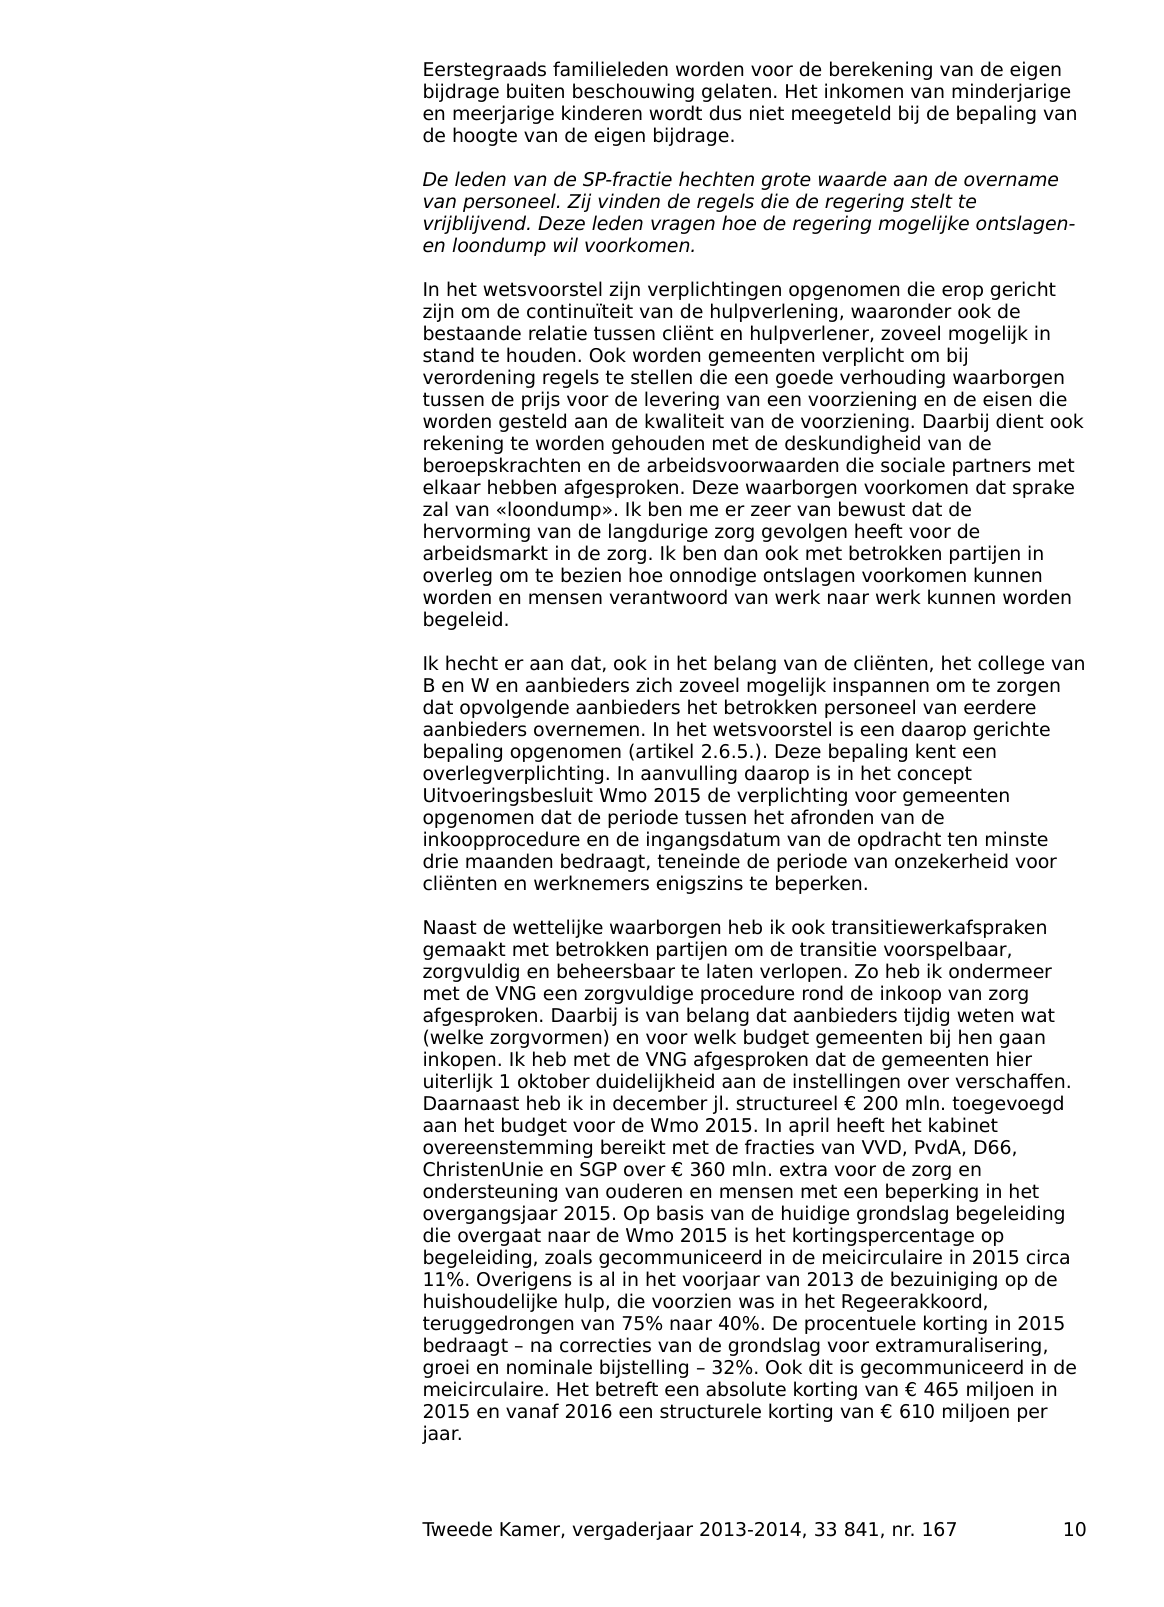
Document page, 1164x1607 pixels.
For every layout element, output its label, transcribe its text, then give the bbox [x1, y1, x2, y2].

text De leden van de SP-fractie hechten grote waarde aan de overname van personeel. Zij vinden de regels die de regering stelt te vrijblijvend. Deze leden vragen hoe de regering mogelijke ontslagen- en loondump wil voorkomen. [422, 169, 1087, 257]
text Ik hecht er aan dat, ook in het belang van de cliënten, het college van B en W en aanbieders zich zoveel mogelijk inspannen om te zorgen dat opvolgende aanbieders het betrokken personeel van eerdere aanbieders overnemen. In het wetsvoorstel is een daarop gerichte bepaling opgenomen (artikel 2.6.5.). Deze bepaling kent een overlegverplichting. In aanvulling daarop is in het concept Uitvoeringsbesluit Wmo 2015 de verplichting voor gemeenten opgenomen dat de periode tussen het afronden van de inkoopprocedure en de ingangsdatum van de opdracht ten minste drie maanden bedraagt, teneinde de periode van onzekerheid voor cliënten en werknemers enigszins te beperken. [422, 653, 1087, 895]
text Eerstegraads familieleden worden voor de berekening van de eigen bijdrage buiten beschouwing gelaten. Het inkomen van minderjarige en meerjarige kinderen wordt dus niet meegeteld bij de bepaling van de hoogte van de eigen bijdrage. [422, 59, 1087, 147]
text Naast de wettelijke waarborgen heb ik ook transitiewerkafspraken gemaakt met betrokken partijen om de transitie voorspelbaar, zorgvuldig en beheersbaar te laten verlopen. Zo heb ik ondermeer met de VNG een zorgvuldige procedure rond de inkoop van zorg afgesproken. Daarbij is van belang dat aanbieders tijdig weten wat (welke zorgvormen) en voor welk budget gemeenten bij hen gaan inkopen. Ik heb met de VNG afgesproken dat de gemeenten hier uiterlijk 1 oktober duidelijkheid aan de instellingen over verschaffen. Daarnaast heb ik in december jl. structureel € 200 mln. toegevoegd aan het budget voor de Wmo 2015. In april heeft het kabinet overeenstemming bereikt met de fracties van VVD, PvdA, D66, ChristenUnie en SGP over € 360 mln. extra voor de zorg en ondersteuning van ouderen en mensen met een beperking in het overgangsjaar 2015. Op basis van de huidige grondslag begeleiding die overgaat naar de Wmo 2015 is het kortingspercentage op begeleiding, zoals gecommuniceerd in de meicirculaire in 2015 circa 11%. Overigens is al in het voorjaar van 2013 de bezuiniging op de huishoudelijke hulp, die voorzien was in het Regeerakkoord, teruggedrongen van 75% naar 40%. De procentuele korting in 2015 bedraagt – na correcties van de grondslag voor extramuralisering, groei en nominale bijstelling – 32%. Ook dit is gecommuniceerd in de meicirculaire. Het betreft een absolute korting van € 465 miljoen in 2015 en vanaf 2016 een structurele korting van € 610 miljoen per jaar. [422, 917, 1087, 1444]
text In het wetsvoorstel zijn verplichtingen opgenomen die erop gericht zijn om de continuïteit van de hulpverlening, waaronder ook de bestaande relatie tussen cliënt en hulpverlener, zoveel mogelijk in stand te houden. Ook worden gemeenten verplicht om bij verordening regels te stellen die een goede verhouding waarborgen tussen de prijs voor de levering van een voorziening en de eisen die worden gesteld aan de kwaliteit van de voorziening. Daarbij dient ook rekening te worden gehouden met de deskundigheid van de beroepskrachten en de arbeidsvoorwaarden die sociale partners met elkaar hebben afgesproken. Deze waarborgen voorkomen dat sprake zal van «loondump». Ik ben me er zeer van bewust dat de hervorming van de langdurige zorg gevolgen heeft voor de arbeidsmarkt in de zorg. Ik ben dan ook met betrokken partijen in overleg om te bezien hoe onnodige ontslagen voorkomen kunnen worden en mensen verantwoord van werk naar werk kunnen worden begeleid. [422, 279, 1087, 631]
